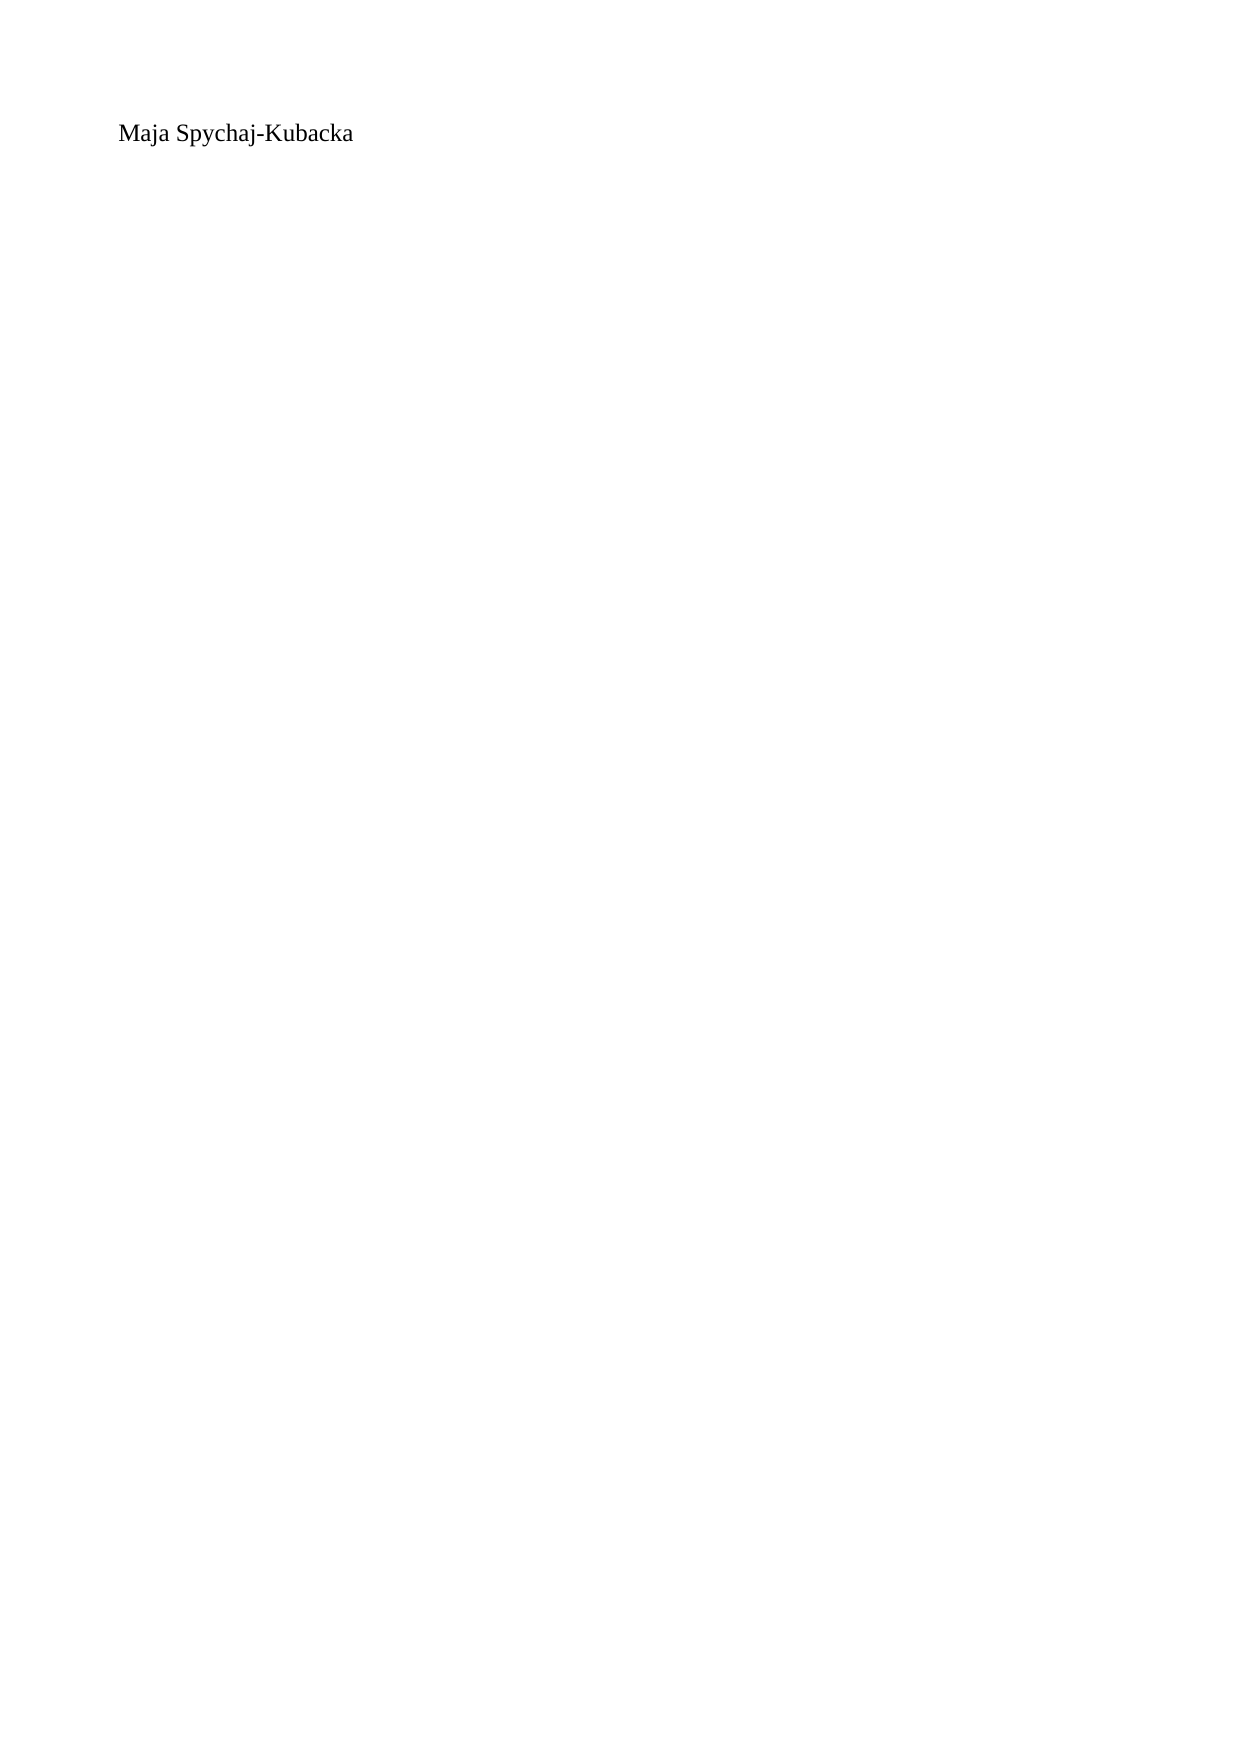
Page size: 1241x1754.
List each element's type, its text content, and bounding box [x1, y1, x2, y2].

text Maja Spychaj-Kubacka [118, 118, 1122, 147]
